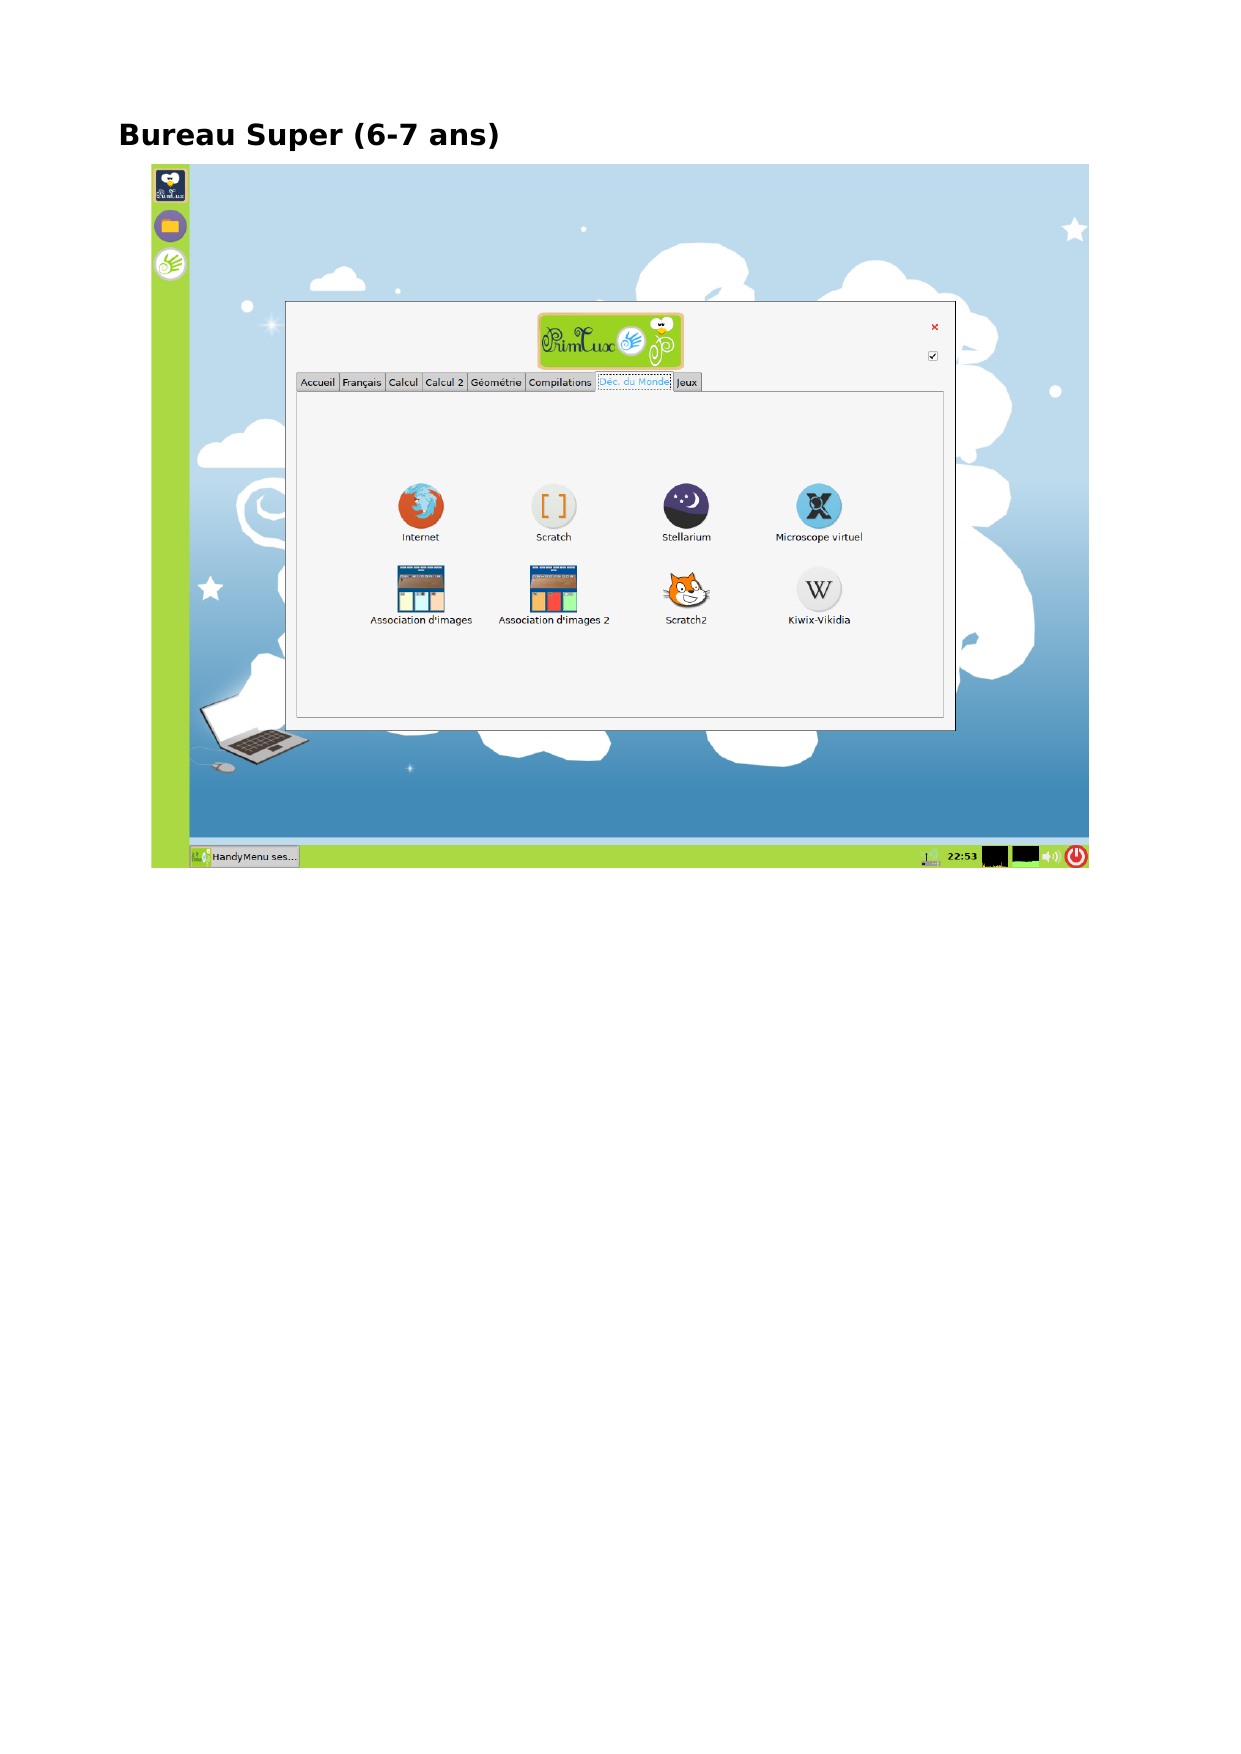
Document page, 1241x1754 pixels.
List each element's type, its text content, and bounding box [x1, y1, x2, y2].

picture [151, 164, 1089, 868]
subtitle Bureau Super (6-7 ans) [118, 118, 1122, 152]
